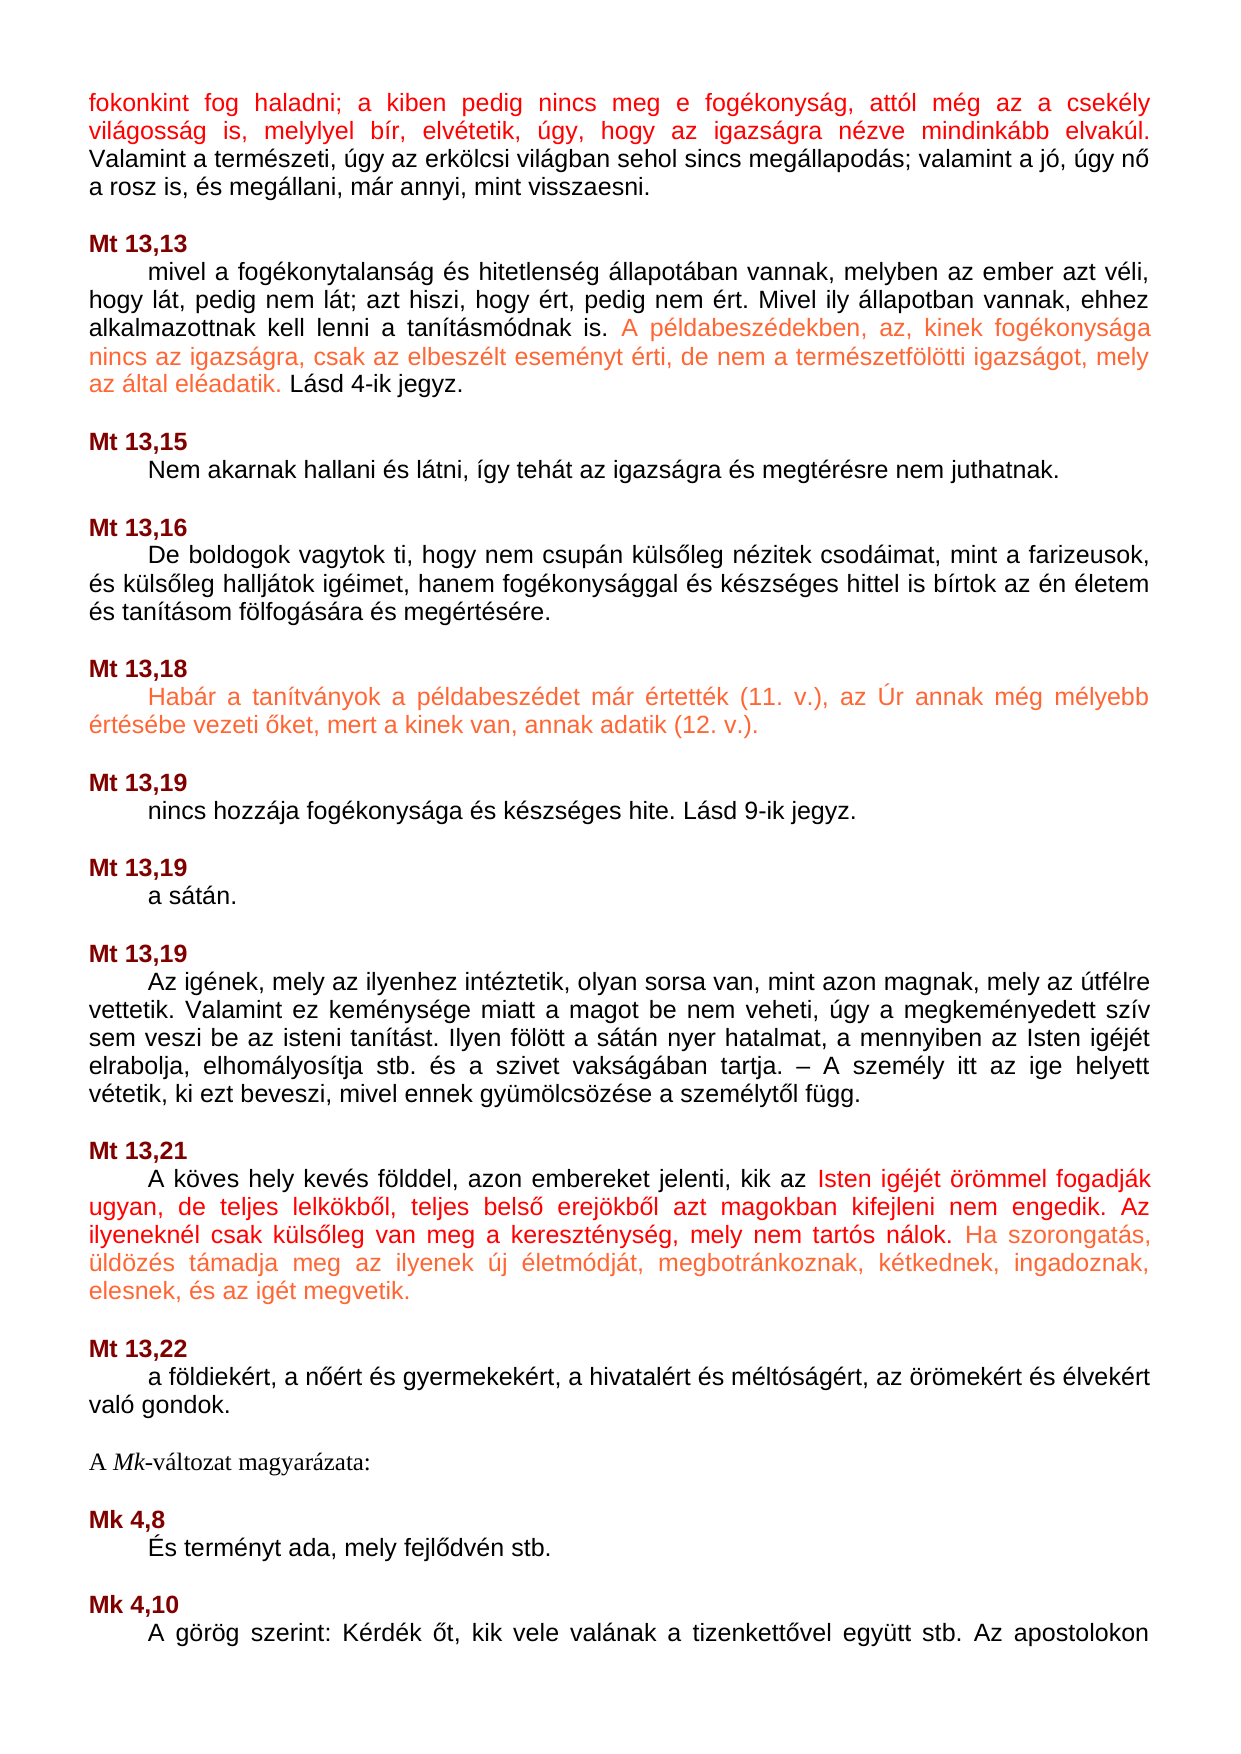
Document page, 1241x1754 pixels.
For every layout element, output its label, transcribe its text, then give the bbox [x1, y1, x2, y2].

text Habár a tanítványok a példabeszédet már értették (11. v.), az Úr annak még mélyebb értésébe vezeti őket, mert a kinek van, annak adatik (12. v.). [88, 683, 1152, 739]
text Nem akarnak hallani és látni, így tehát az igazságra és megtérésre nem juthatnak. [88, 456, 1152, 484]
text Az igének, mely az ilyenhez intéztetik, olyan sorsa van, mint azon magnak, mely az útfélre vettetik. Valamint ez keménysége miatt a magot be nem veheti, úgy a megkeményedett szív sem veszi be az isteni tanítást. Ilyen fölött a sátán nyer hatalmat, a mennyiben az Isten igéjét elrabolja, elhomályosítja stb. és a szivet vakságában tartja. – A személy itt az ige helyett vétetik, ki ezt beveszi, mivel ennek gyümölcsözése a személytől függ. [88, 967, 1152, 1107]
text Mt 13,18 [88, 655, 1152, 683]
text Mt 13,19 [88, 939, 1152, 967]
text a sátán. [88, 882, 1152, 910]
text A Mk-változat magyarázata: [88, 1448, 1152, 1476]
text fokonkint fog haladni; a kiben pedig nincs meg e fogékonyság, attól még az a csekély világosság is, melylyel bír, elvétetik, úgy, hogy az igazságra nézve mindinkább elvakúl. Valamint a természeti, úgy az erkölcsi világban sehol sincs megállapodás; valamint a jó, úgy nő a rosz is, és megállani, már annyi, mint visszaesni. [88, 88, 1152, 201]
text De boldogok vagytok ti, hogy nem csupán külsőleg nézitek csodáimat, mint a farizeusok, és külsőleg halljátok igéimet, hanem fogékonysággal és készséges hittel is bírtok az én életem és tanításom fölfogására és megértésére. [88, 541, 1152, 625]
text Mt 13,16 [88, 513, 1152, 541]
text mivel a fogékonytalanság és hitetlenség állapotában vannak, melyben az ember azt véli, hogy lát, pedig nem lát; azt hiszi, hogy ért, pedig nem ért. Mivel ily állapotban vannak, ehhez alkalmazottnak kell lenni a tanításmódnak is. A példabeszédekben, az, kinek fogékonysága nincs az igazságra, csak az elbeszélt eseményt érti, de nem a természetfölötti igazságot, mely az által eléadatik. Lásd 4-ik jegyz. [88, 258, 1152, 398]
text Mt 13,22 [88, 1334, 1152, 1363]
text És terményt ada, mely fejlődvén stb. [88, 1533, 1152, 1561]
text A görög szerint: Kérdék őt, kik vele valának a tizenkettővel együtt stb. Az apostolokon [88, 1619, 1152, 1647]
text Mt 13,19 [88, 768, 1152, 796]
text Mt 13,15 [88, 428, 1152, 456]
text Mt 13,19 [88, 854, 1152, 882]
text Mt 13,13 [88, 230, 1152, 258]
text Mt 13,21 [88, 1137, 1152, 1165]
text nincs hozzája fogékonysága és készséges hite. Lásd 9-ik jegyz. [88, 796, 1152, 824]
text a földiekért, a nőért és gyermekekért, a hivatalért és méltóságért, az örömekért és élvekért való gondok. [88, 1363, 1152, 1419]
text Mk 4,10 [88, 1591, 1152, 1619]
text Mk 4,8 [88, 1505, 1152, 1533]
text A köves hely kevés földdel, azon embereket jelenti, kik az Isten igéjét örömmel fogadják ugyan, de teljes lelkökből, teljes belső erejökből azt magokban kifejleni nem engedik. Az ilyeneknél csak külsőleg van meg a kereszténység, mely nem tartós nálok. Ha szorongatás, üldözés támadja meg az ilyenek új életmódját, megbotránkoznak, kétkednek, ingadoznak, elesnek, és az igét megvetik. [88, 1165, 1152, 1305]
